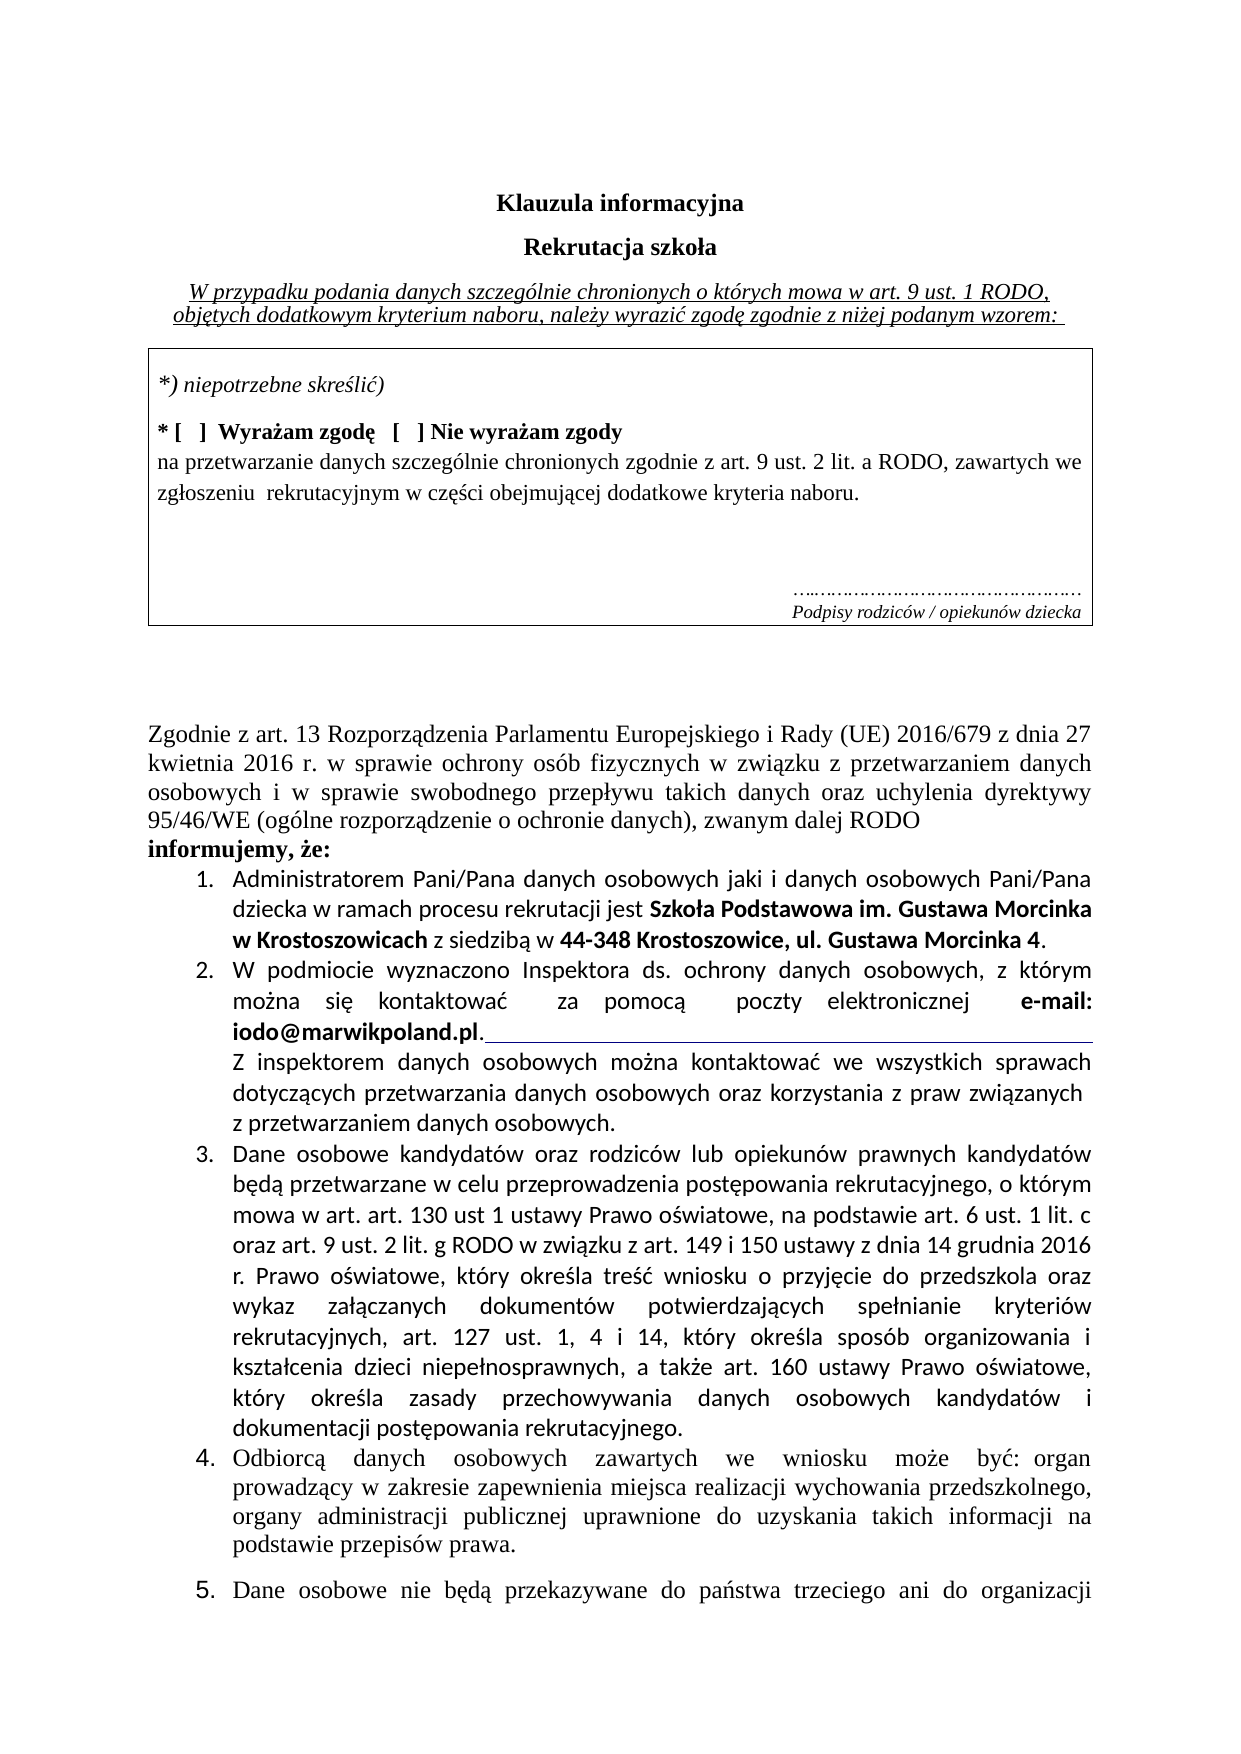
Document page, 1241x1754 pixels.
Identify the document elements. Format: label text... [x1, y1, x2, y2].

text Zgodnie z art. 13 Rozporządzenia Parlamentu Europejskiego i Rady (UE) 2016/679 z dnia 27 kwietnia 2016 r. w sprawie ochrony osób fizycznych w związku z przetwarzaniem danych osobowych i w sprawie swobodnego przepływu takich danych oraz uchylenia dyrektywy 95/46/WE (ogólne rozporządzenie o ochronie danych), zwanym dalej RODO [148, 719, 1093, 834]
text Podpisy rodziców / opiekunów dziecka [149, 597, 1092, 625]
text * [ ] Wyrażam zgodę [ ] Nie wyrażam zgody [149, 415, 1092, 444]
text Rekrutacja szkoła [148, 237, 1093, 260]
text informujemy, że: [148, 834, 1093, 863]
text Klauzula informacyjna [148, 193, 1093, 216]
list Dane osobowe nie będą przekazywane do państwa trzeciego ani do organizacji [195, 1575, 1093, 1604]
text ….………………………………………… [149, 574, 1092, 597]
list W podmiocie wyznaczono Inspektora ds. ochrony danych osobowych, z którym można się kontaktować za pomocą poczty elektronicznej e-mail: iodo@marwikpoland.pl. Z inspektorem danych osobowych można kontaktować we wszystkich sprawach dotyczących przetwarzania danych osobowych oraz korzystania z praw związanych z przetwarzaniem danych osobowych. [195, 955, 1093, 1138]
text na przetwarzanie danych szczególnie chronionych zgodnie z art. 9 ust. 2 lit. a RODO, zawartych we zgłoszeniu rekrutacyjnym w części obejmującej dodatkowe kryteria naboru. [149, 445, 1092, 505]
list Administratorem Pani/Pana danych osobowych jaki i danych osobowych Pani/Pana dziecka w ramach procesu rekrutacji jest Szkoła Podstawowa im. Gustawa Morcinka w Krostoszowicach z siedzibą w 44-348 Krostoszowice, ul. Gustawa Morcinka 4. [195, 863, 1093, 955]
text W przypadku podania danych szczególnie chronionych o których mowa w art. 9 ust. 1 RODO, objętych dodatkowym kryterium naboru, należy wyrazić zgodę zgodnie z niżej podanym wzorem: [148, 281, 1093, 327]
list Dane osobowe kandydatów oraz rodziców lub opiekunów prawnych kandydatów będą przetwarzane w celu przeprowadzenia postępowania rekrutacyjnego, o którym mowa w art. art. 130 ust 1 ustawy Prawo oświatowe, na podstawie art. 6 ust. 1 lit. c oraz art. 9 ust. 2 lit. g RODO w związku z art. 149 i 150 ustawy z dnia 14 grudnia 2016 r. Prawo oświatowe, który określa treść wniosku o przyjęcie do przedszkola oraz wykaz załączanych dokumentów potwierdzających spełnianie kryteriów rekrutacyjnych, art. 127 ust. 1, 4 i 14, który określa sposób organizowania i kształcenia dzieci niepełnosprawnych, a także art. 160 ustawy Prawo oświatowe, który określa zasady przechowywania danych osobowych kandydatów i dokumentacji postępowania rekrutacyjnego. [195, 1138, 1093, 1443]
text *) niepotrzebne skreślić) [149, 371, 1092, 397]
list Odbiorcą danych osobowych zawartych we wniosku może być: organ prowadzący w zakresie zapewnienia miejsca realizacji wychowania przedszkolnego, organy administracji publicznej uprawnione do uzyskania takich informacji na podstawie przepisów prawa. [195, 1443, 1093, 1558]
